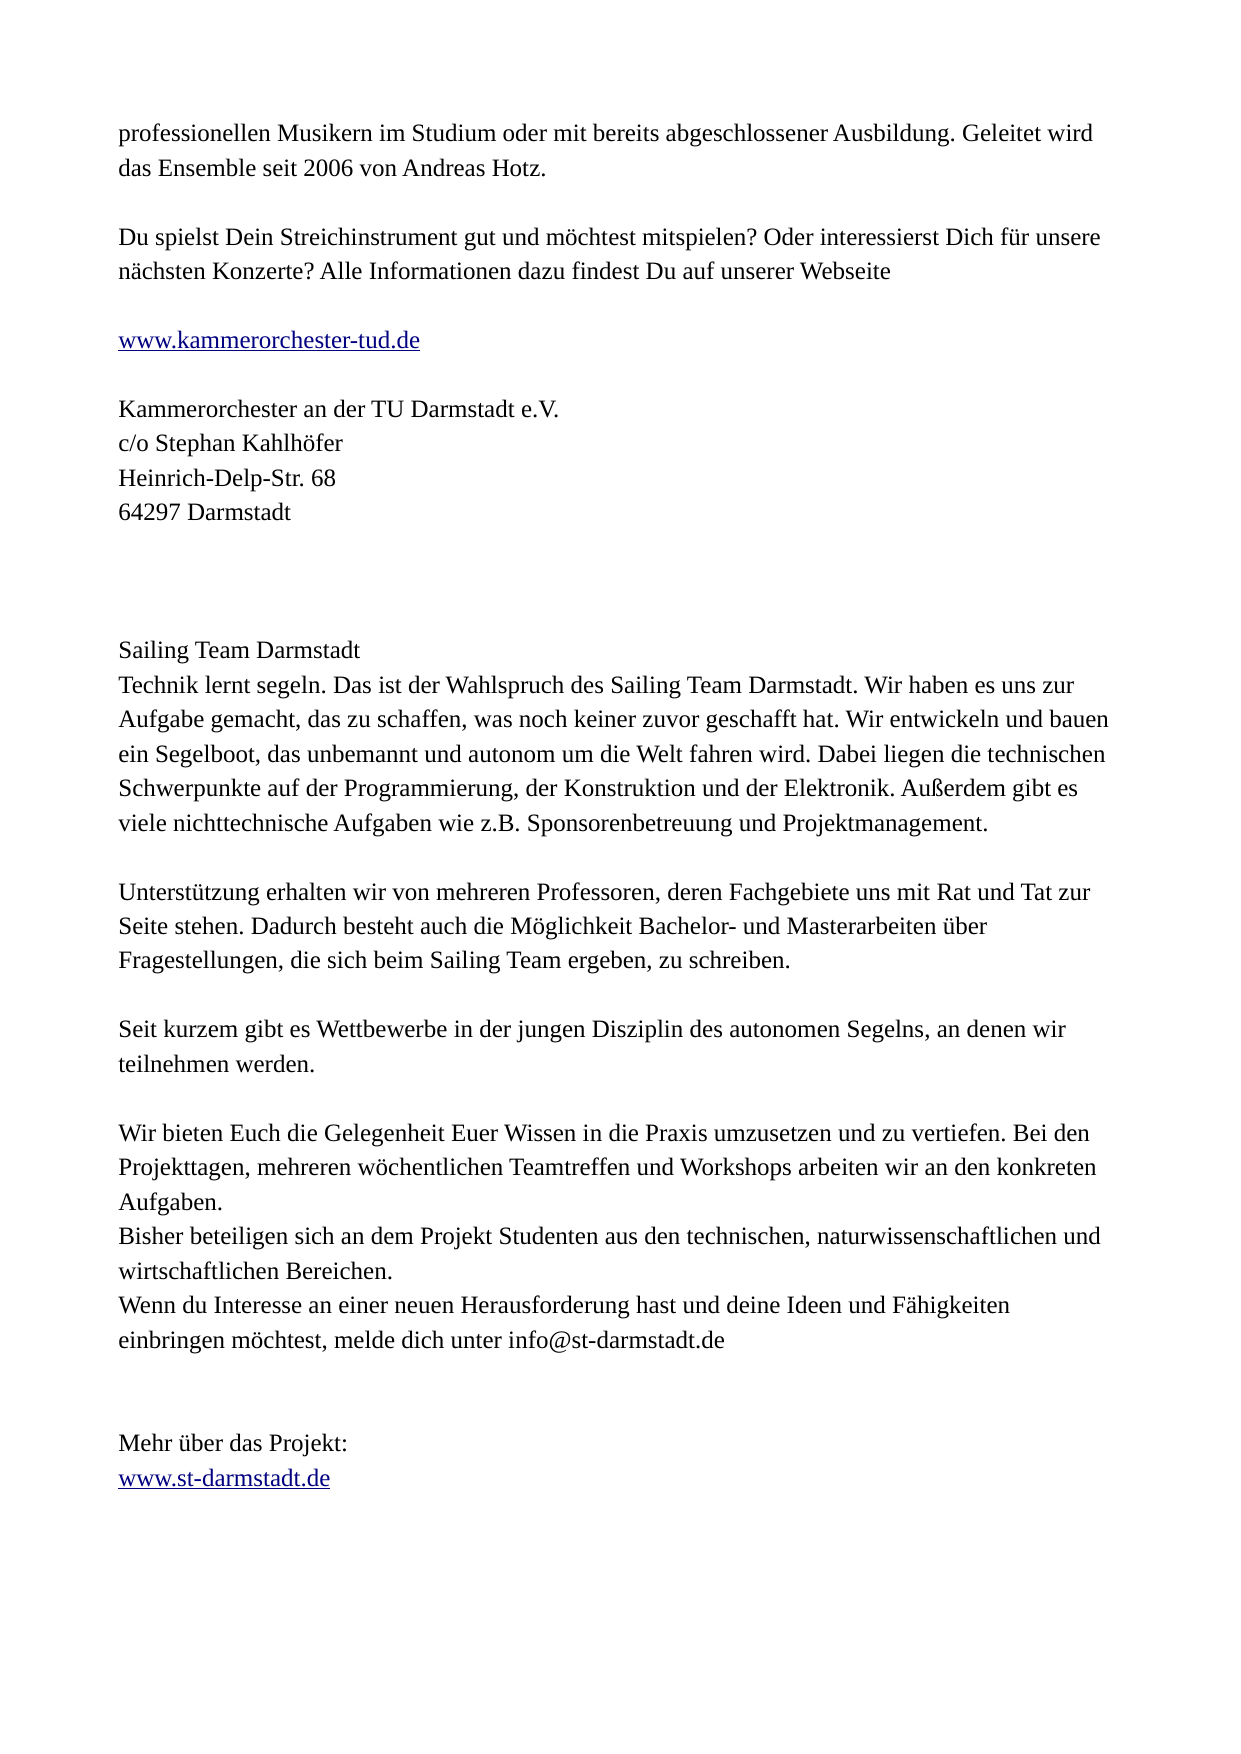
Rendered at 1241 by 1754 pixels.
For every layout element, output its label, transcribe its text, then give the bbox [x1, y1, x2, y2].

text professionellen Musikern im Studium oder mit bereits abgeschlossener Ausbildung. Geleitet wird das Ensemble seit 2006 von Andreas Hotz. Du spielst Dein Streichinstrument gut und möchtest mitspielen? Oder interessierst Dich für unsere nächsten Konzerte? Alle Informationen dazu findest Du auf unserer Webseite www.kammerorchester-tud.de Kammerorchester an der TU Darmstadt e.V. c/o Stephan Kahlhöfer Heinrich-Delp-Str. 68 64297 Darmstadt Sailing Team Darmstadt Technik lernt segeln. Das ist der Wahlspruch des Sailing Team Darmstadt. Wir haben es uns zur Aufgabe gemacht, das zu schaffen, was noch keiner zuvor geschafft hat. Wir entwickeln und bauen ein Segelboot, das unbemannt und autonom um die Welt fahren wird. Dabei liegen die technischen Schwerpunkte auf der Programmierung, der Konstruktion und der Elektronik. Außerdem gibt es viele nichttechnische Aufgaben wie z.B. Sponsorenbetreuung und Projektmanagement. Unterstützung erhalten wir von mehreren Professoren, deren Fachgebiete uns mit Rat und Tat zur Seite stehen. Dadurch besteht auch die Möglichkeit Bachelor- und Masterarbeiten über Fragestellungen, die sich beim Sailing Team ergeben, zu schreiben. Seit kurzem gibt es Wettbewerbe in der jungen Disziplin des autonomen Segelns, an denen wir teilnehmen werden. Wir bieten Euch die Gelegenheit Euer Wissen in die Praxis umzusetzen und zu vertiefen. Bei den Projekttagen, mehreren wöchentlichen Teamtreffen und Workshops arbeiten wir an den konkreten Aufgaben. Bisher beteiligen sich an dem Projekt Studenten aus den technischen, naturwissenschaftlichen und wirtschaftlichen Bereichen. Wenn du Interesse an einer neuen Herausforderung hast und deine Ideen und Fähigkeiten einbringen möchtest, melde dich unter info@st-darmstadt.de Mehr über das Projekt: www.st-darmstadt.de [118, 118, 1122, 1629]
